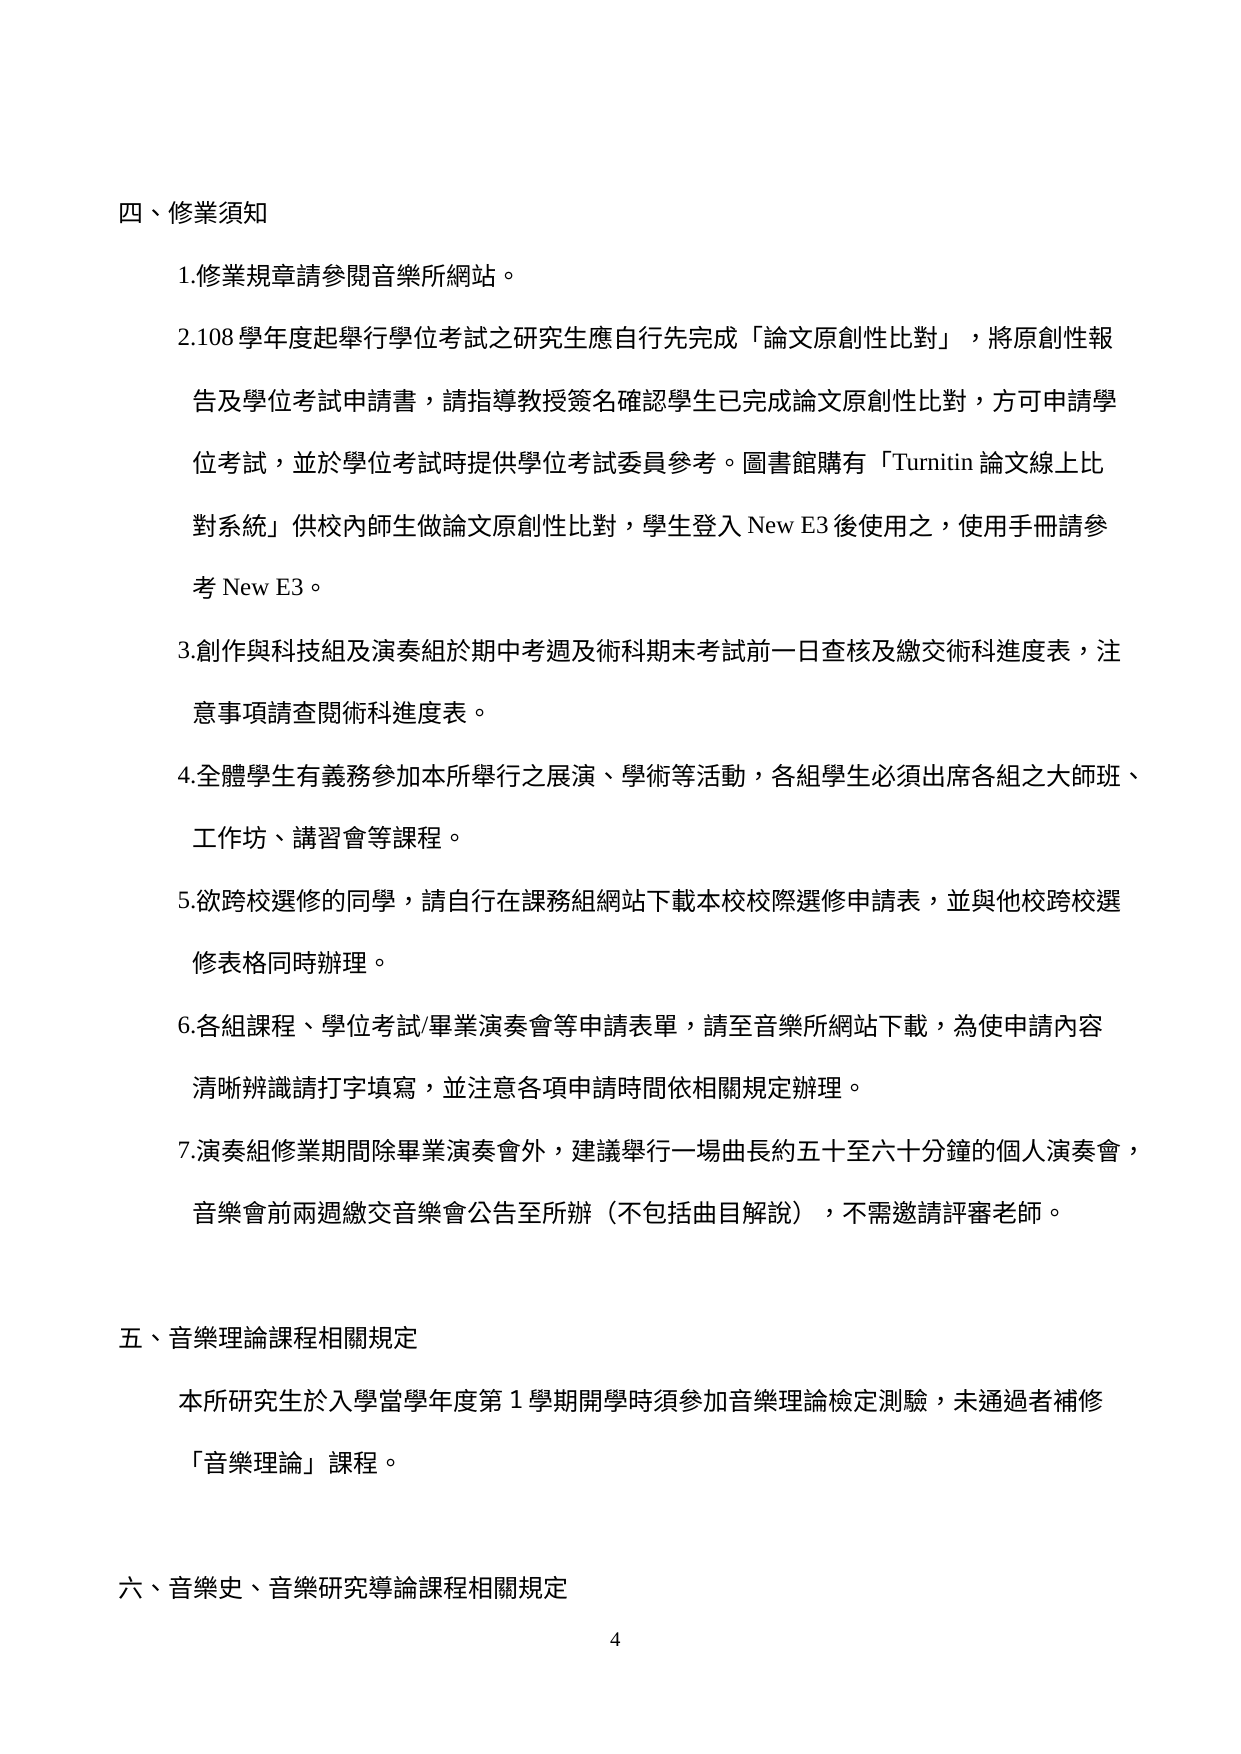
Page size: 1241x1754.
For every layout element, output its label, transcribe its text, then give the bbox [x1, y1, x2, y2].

text 7.演奏組修業期間除畢業演奏會外，建議舉行一場曲長約五十至六十分鐘的個人演奏會，音樂會前兩週繳交音樂會公告至所辦（不包括曲目解說），不需邀請評審老師。 [177, 1108, 1122, 1233]
text 六、音樂史、音樂研究導論課程相關規定 [118, 1545, 1122, 1608]
text 2.108學年度起舉行學位考試之研究生應自行先完成「論文原創性比對」，將原創性報告及學位考試申請書，請指導教授簽名確認學生已完成論文原創性比對，方可申請學位考試，並於學位考試時提供學位考試委員參考。圖書館購有「Turnitin 論文線上比對系統」供校內師生做論文原創性比對，學生登入New E3後使用之，使用手冊請參考New E3。 [177, 295, 1122, 608]
text 3.創作與科技組及演奏組於期中考週及術科期末考試前一日查核及繳交術科進度表，注意事項請查閱術科進度表。 [177, 608, 1122, 733]
text 1.修業規章請參閱音樂所網站。 [177, 233, 1122, 295]
text 6.各組課程、學位考試/畢業演奏會等申請表單，請至音樂所網站下載，為使申請內容清晰辨識請打字填寫，並注意各項申請時間依相關規定辦理。 [177, 983, 1122, 1108]
text 「音樂理論」課程。 [118, 1420, 1122, 1483]
text 5.欲跨校選修的同學，請自行在課務組網站下載本校校際選修申請表，並與他校跨校選修表格同時辦理。 [177, 858, 1122, 983]
text 五、音樂理論課程相關規定 [118, 1295, 1122, 1358]
text 4.全體學生有義務參加本所舉行之展演、學術等活動，各組學生必須出席各組之大師班、工作坊、講習會等課程。 [177, 733, 1122, 858]
text 四、修業須知 [118, 170, 1122, 233]
text 本所研究生於入學當學年度第1學期開學時須參加音樂理論檢定測驗，未通過者補修 [118, 1358, 1122, 1420]
